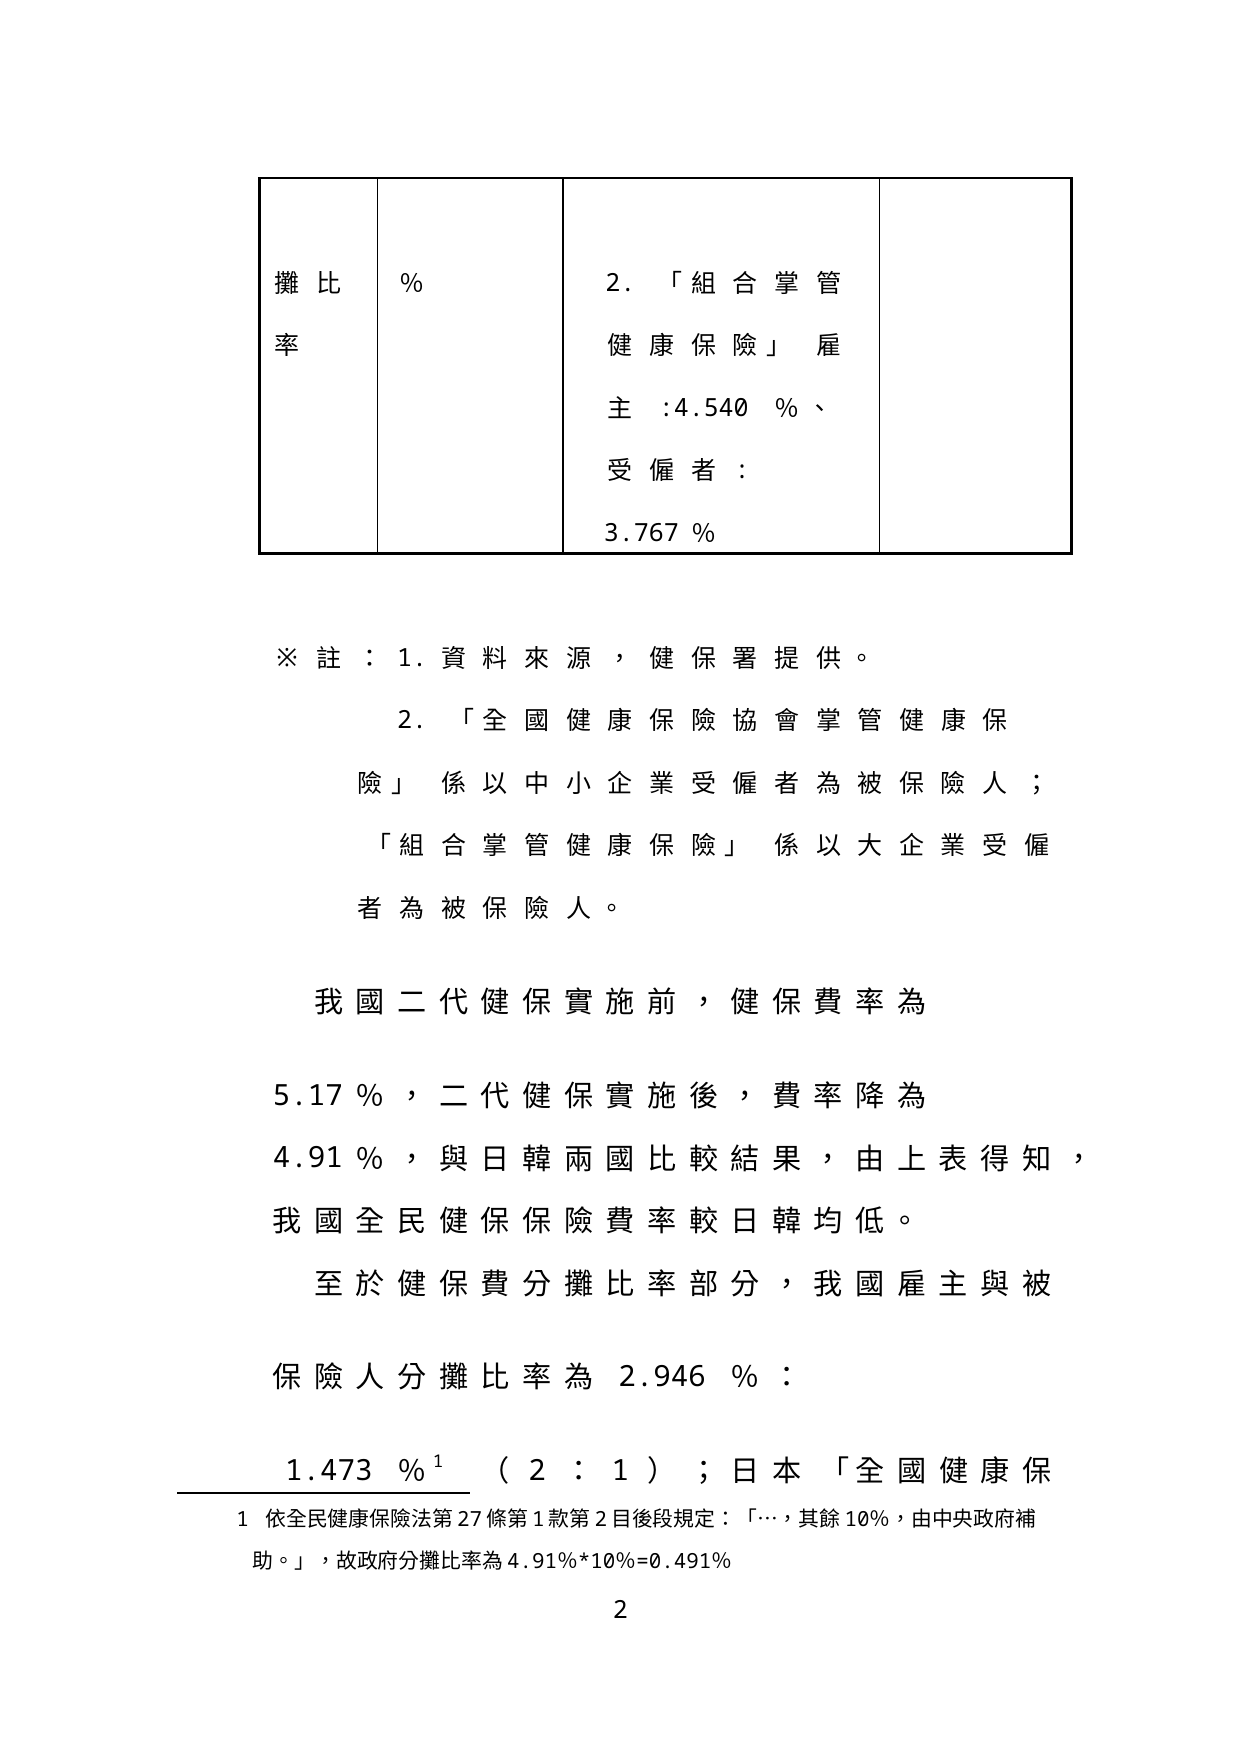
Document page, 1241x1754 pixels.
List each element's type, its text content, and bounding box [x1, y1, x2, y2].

table_cell 2.「組合掌管健康保險」雇主:4.540％、受僱者: 3.767％ [564, 179, 879, 552]
text 我國二代健保實施前，健保費率為5.17％，二代健保實施後，費率降為4.91％，與日韓兩國比較結果，由上表得知，我國全民健保保險費率較日韓均低。 [242, 927, 1058, 1240]
table_cell ％ [378, 179, 562, 552]
text 依全民健康保險法第27條第1款第2目後段規定：「…，其餘10％，由中央政府補助。」，故政府分攤比率為4.91％*10％=0.491％ [236, 1493, 1063, 1577]
text 至於健保費分攤比率部分，我國雇主與被保險人分攤比率為2.946％：1.473％（2：1）；日本「全國健康保險協會掌管健康保險」之雇主與受僱者分攤比率各為5％，另以大企業受僱者為被保險人之「組合掌管健康保險」其雇主與受僱者分攤比率各4.54％及3.767％（約55：45）；至於韓國雇主與被保險人分攤比率各為2.945％（即1：1）。由上開比較得知，我國雇主之健保費分攤比率較日韓兩國為高，相對而言，我國受僱者之健保費分攤比率較日韓兩國為低。 [242, 1240, 1058, 1490]
table_cell 攤比率 [261, 179, 377, 552]
text ※註：1.資料來源，健保署提供。 [241, 615, 1058, 677]
table_cell [880, 179, 1070, 552]
text 2.「全國健康保險協會掌管健康保險」係以中小企業受僱者為被保險人；「組合掌管健康保險」係以大企業受僱者為被保險人。 [241, 677, 1058, 927]
